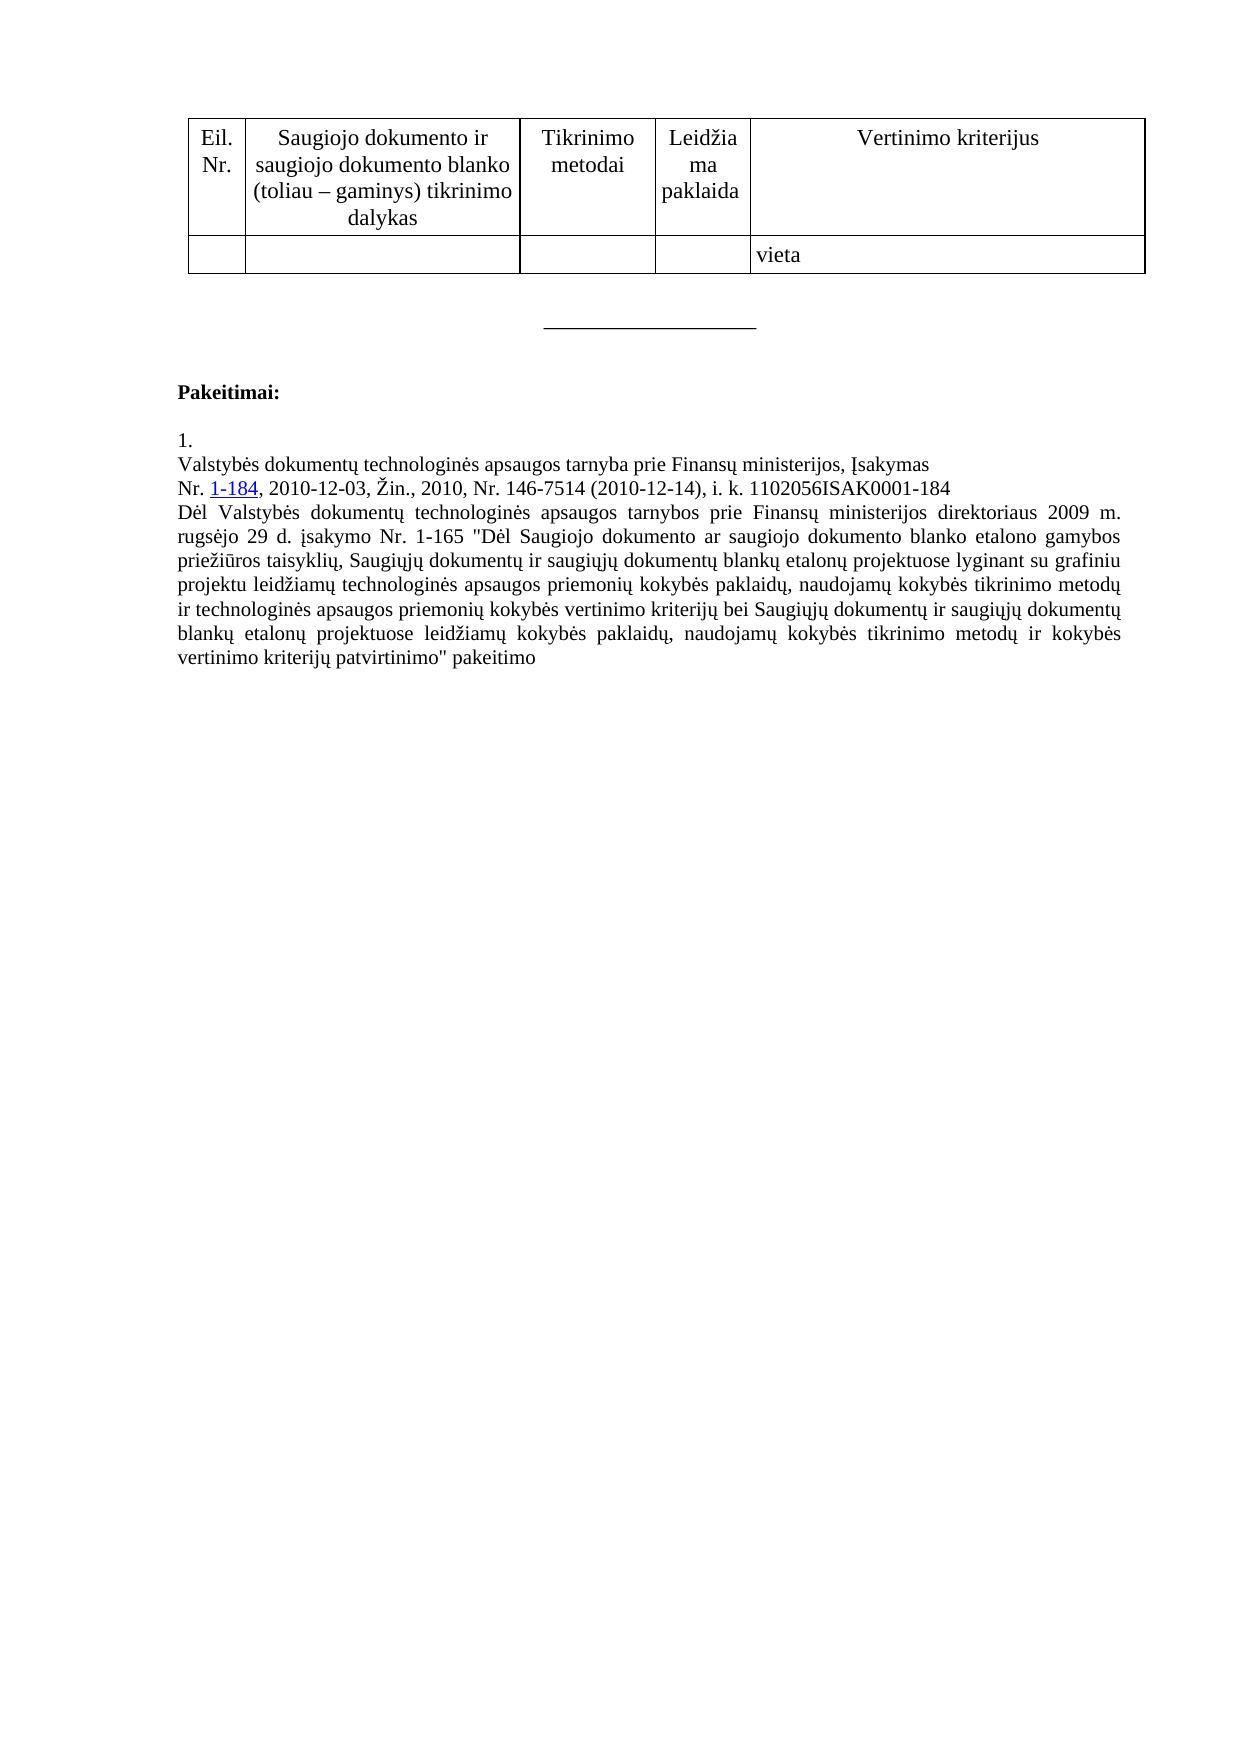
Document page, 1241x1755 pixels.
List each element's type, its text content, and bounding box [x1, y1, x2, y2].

text _________________ [177, 303, 1122, 332]
text 1. [177, 428, 1122, 452]
text Valstybės dokumentų technologinės apsaugos tarnyba prie Finansų ministerijos, Įsakymas [177, 452, 1122, 476]
table_cell vieta [751, 236, 1144, 273]
table_header Tikrinimo metodai [521, 119, 655, 235]
table_header Leidžiama paklaida [656, 119, 750, 235]
table_header Eil. Nr. [189, 119, 245, 235]
table_header Saugiojo dokumento ir saugiojo dokumento blanko (toliau – gaminys) tikrinimo dalykas [246, 119, 519, 235]
text Dėl Valstybės dokumentų technologinės apsaugos tarnybos prie Finansų ministerijos direktoriaus 2009 m. rugsėjo 29 d. įsakymo Nr. 1-165 "Dėl Saugiojo dokumento ar saugiojo dokumento blanko etalono gamybos priežiūros taisyklių, Saugiųjų dokumentų ir saugiųjų dokumentų blankų etalonų projektuose lyginant su grafiniu projektu leidžiamų technologinės apsaugos priemonių kokybės paklaidų, naudojamų kokybės tikrinimo metodų ir technologinės apsaugos priemonių kokybės vertinimo kriterijų bei Saugiųjų dokumentų ir saugiųjų dokumentų blankų etalonų projektuose leidžiamų kokybės paklaidų, naudojamų kokybės tikrinimo metodų ir kokybės vertinimo kriterijų patvirtinimo" pakeitimo [177, 500, 1122, 669]
table_cell [189, 236, 245, 273]
table_cell [521, 236, 655, 273]
table_cell [656, 236, 750, 273]
text Pakeitimai: [177, 380, 1122, 404]
table_header Vertinimo kriterijus [751, 119, 1144, 235]
table_cell [246, 236, 519, 273]
text Nr. 1-184, 2010-12-03, Žin., 2010, Nr. 146-7514 (2010-12-14), i. k. 1102056ISAK0001-184 [177, 476, 1122, 500]
